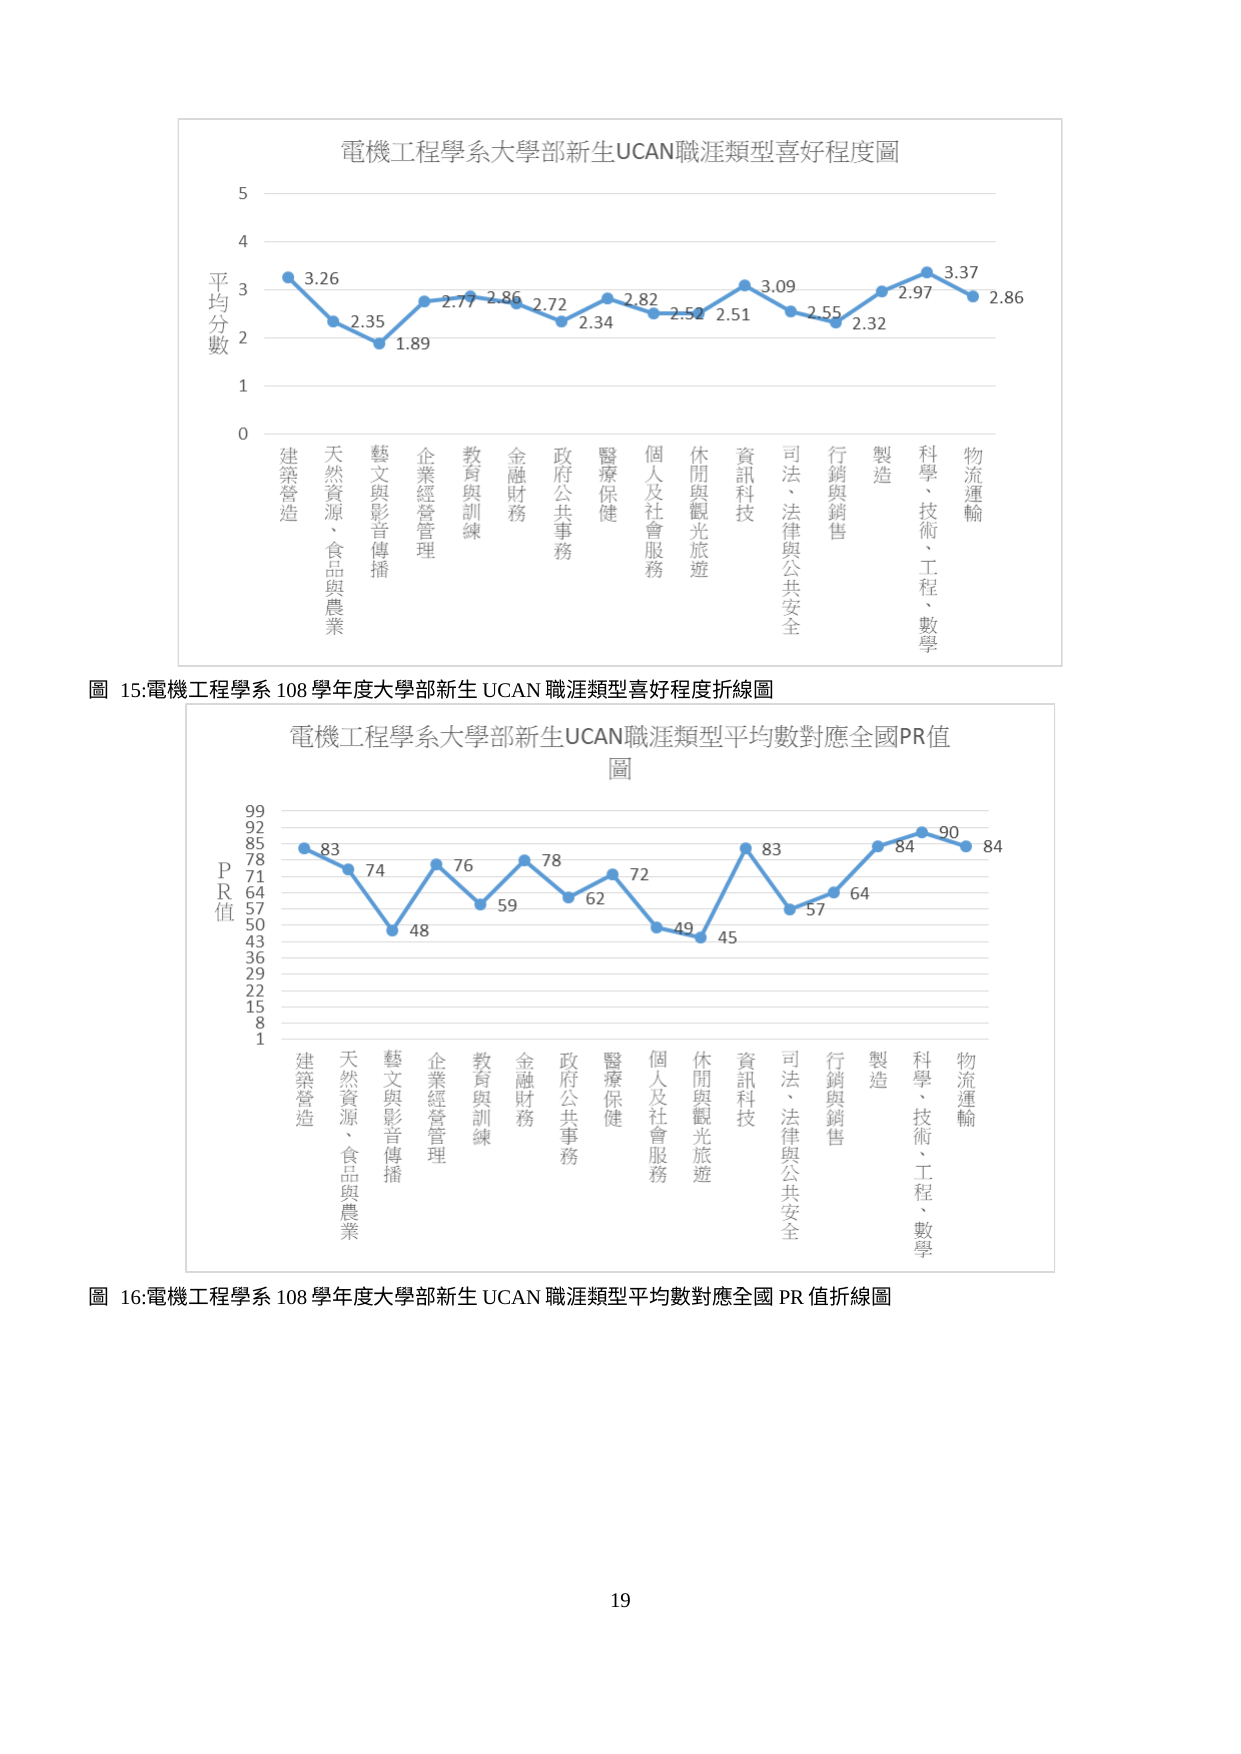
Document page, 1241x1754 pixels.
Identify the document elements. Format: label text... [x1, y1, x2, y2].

text 圖 15:電機工程學系108學年度大學部新生UCAN職涯類型喜好程度折線圖 [89, 674, 1152, 704]
text 圖 16:電機工程學系108學年度大學部新生UCAN職涯類型平均數對應全國PR值折線圖 [89, 1280, 1152, 1311]
